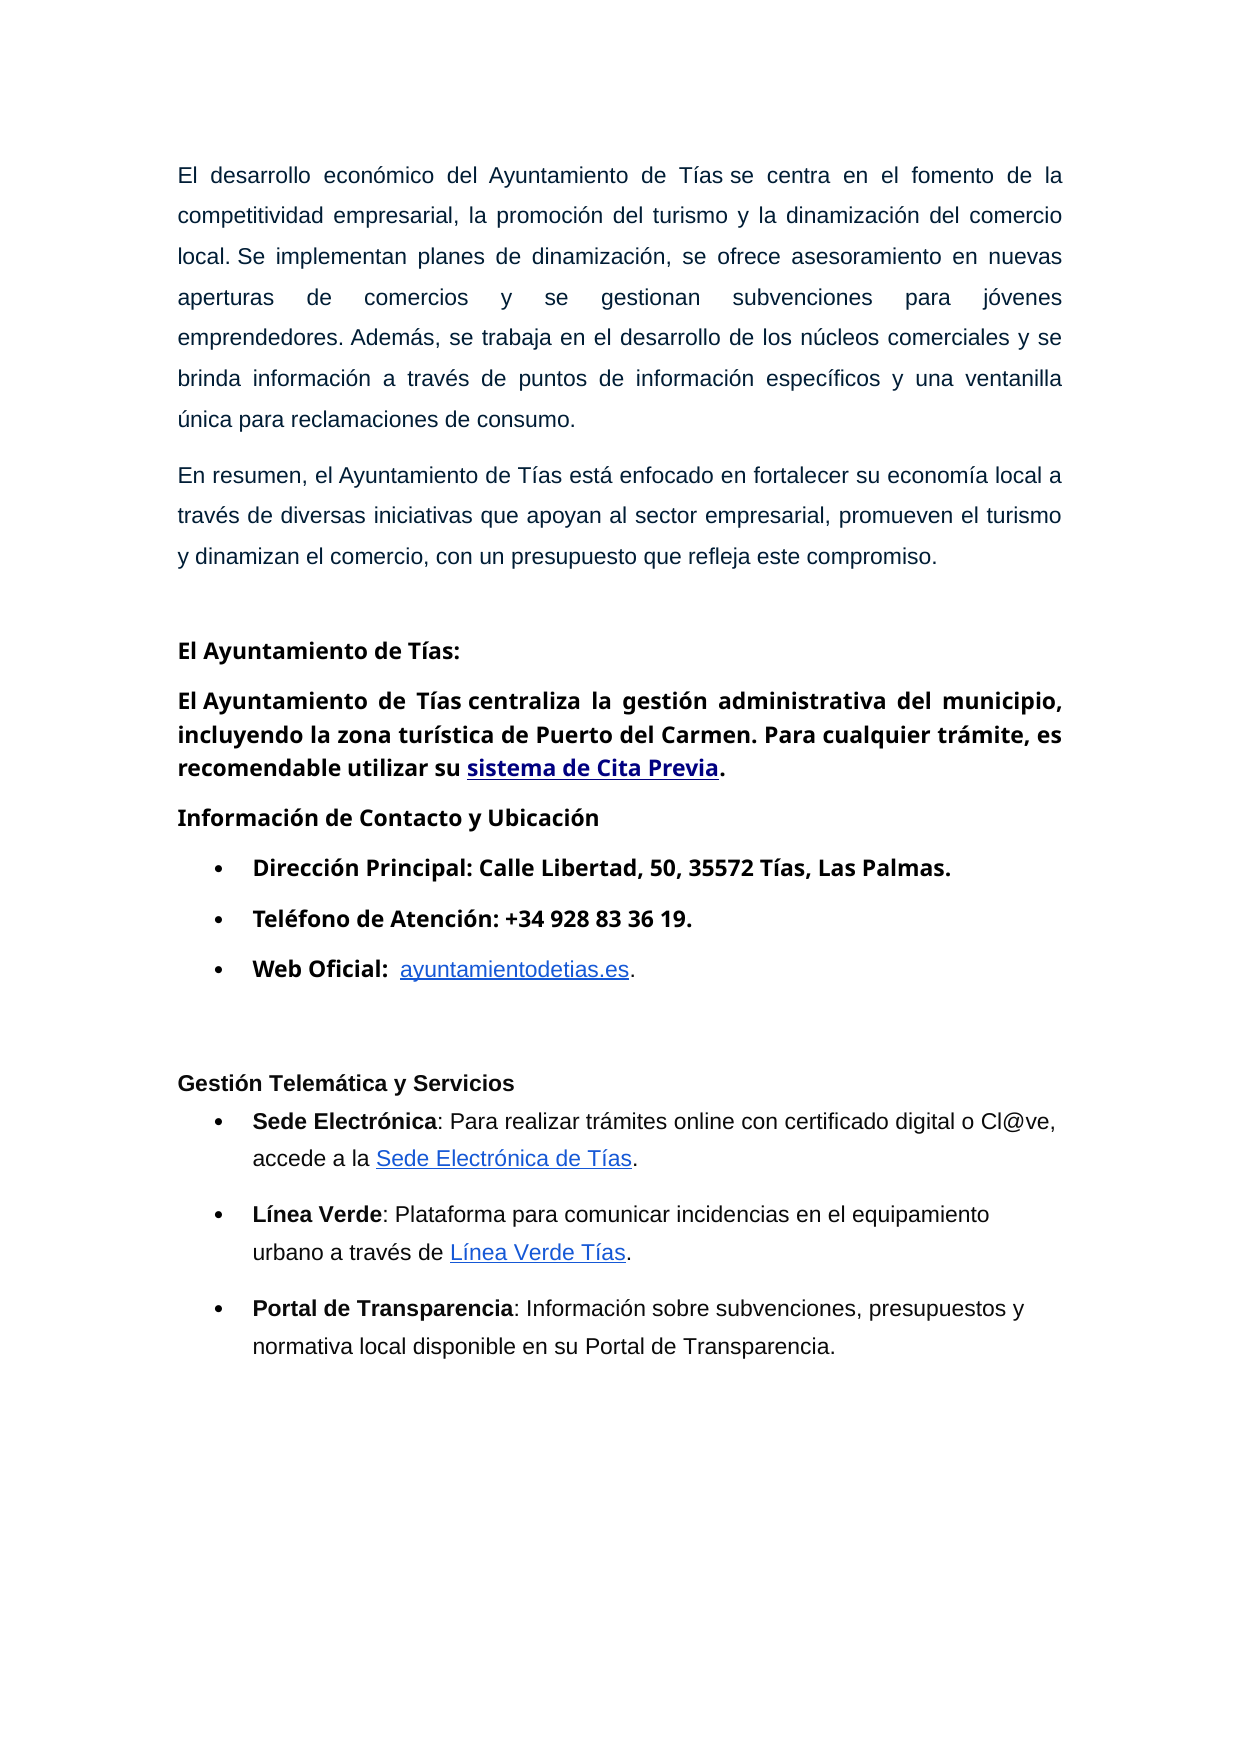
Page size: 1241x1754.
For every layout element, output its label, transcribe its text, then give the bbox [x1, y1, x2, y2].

list Sede Electrónica: Para realizar trámites online con certificado digital o Cl@ve, accede a la Sede Electrónica de Tías. [215, 1097, 1063, 1172]
text El Ayuntamiento de Tías centraliza la gestión administrativa del municipio, incluyendo la zona turística de Puerto del Carmen. Para cualquier trámite, es recomendable utilizar su sistema de Cita Previa. [177, 685, 1063, 783]
text Información de Contacto y Ubicación [177, 802, 1063, 833]
text El desarrollo económico del Ayuntamiento de Tías se centra en el fomento de la competitividad empresarial, la promoción del turismo y la dinamización del comercio local. Se implementan planes de dinamización, se ofrece asesoramiento en nuevas aperturas de comercios y se gestionan subvenciones para jóvenes emprendedores. Además, se trabaja en el desarrollo de los núcleos comerciales y se brinda información a través de puntos de información específicos y una ventanilla única para reclamaciones de consumo. [177, 148, 1063, 432]
list Web Oficial: ayuntamientodetias.es. [215, 953, 1063, 984]
list Línea Verde: Plataforma para comunicar incidencias en el equipamiento urbano a través de Línea Verde Tías. [215, 1190, 1063, 1265]
list Dirección Principal: Calle Libertad, 50, 35572 Tías, Las Palmas. [215, 852, 1063, 884]
list Teléfono de Atención: +34 928 83 36 19. [215, 902, 1063, 934]
list Portal de Transparencia: Información sobre subvenciones, presupuestos y normativa local disponible en su Portal de Transparencia. [215, 1284, 1063, 1359]
text El Ayuntamiento de Tías: [177, 635, 1063, 666]
text Gestión Telemática y Servicios [177, 1053, 1063, 1097]
text En resumen, el Ayuntamiento de Tías está enfocado en fortalecer su economía local a través de diversas iniciativas que apoyan al sector empresarial, promueven el turismo y dinamizan el comercio, con un presupuesto que refleja este compromiso. [177, 448, 1063, 569]
